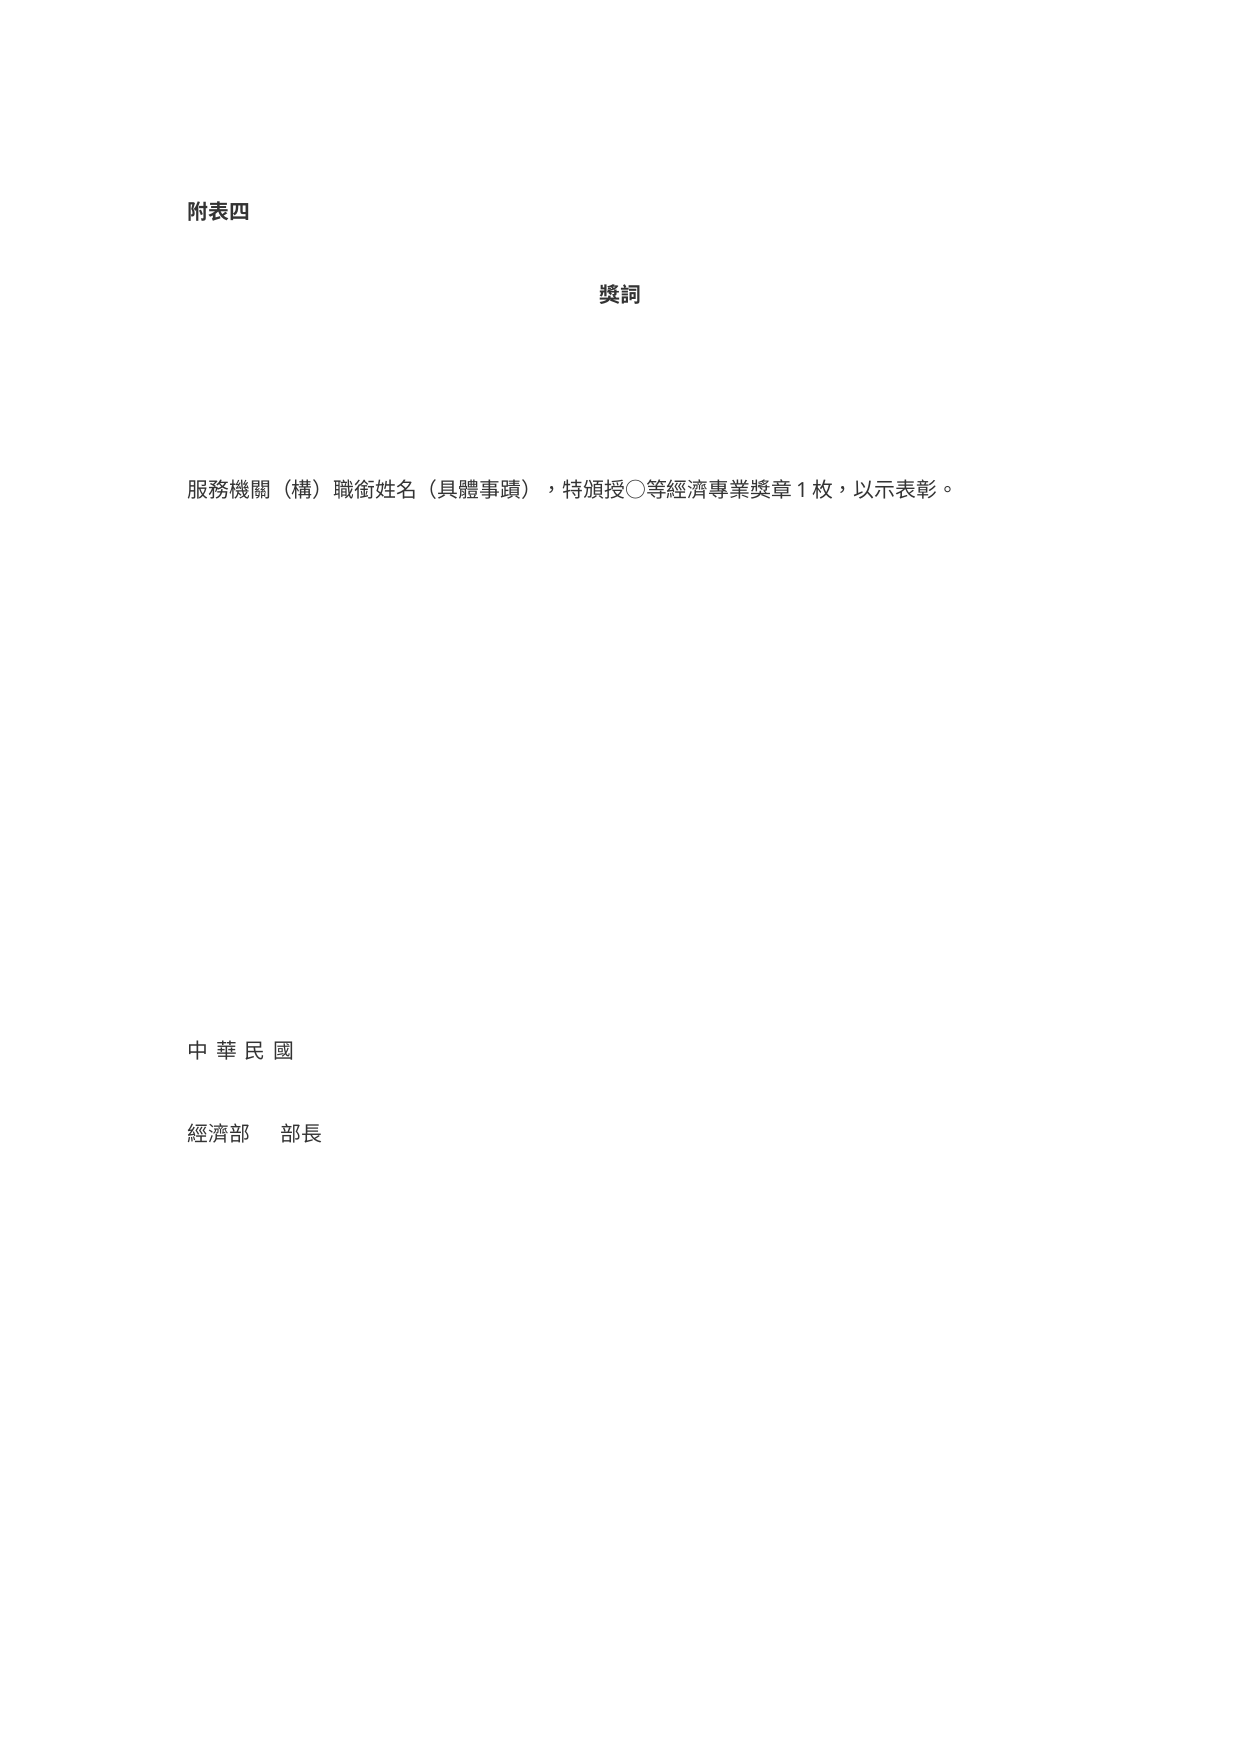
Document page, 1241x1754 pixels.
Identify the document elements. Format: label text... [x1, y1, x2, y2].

text 服務機關（構）職銜姓名（具體事蹟），特頒授○等經濟專業獎章1枚，以示表彰。 [187, 447, 1053, 509]
text 附表四 [187, 169, 1053, 231]
text 經濟部 部長 [187, 1091, 1053, 1154]
text 獎詞 [187, 252, 1053, 314]
text 中 華 民 國 [187, 1008, 1053, 1070]
